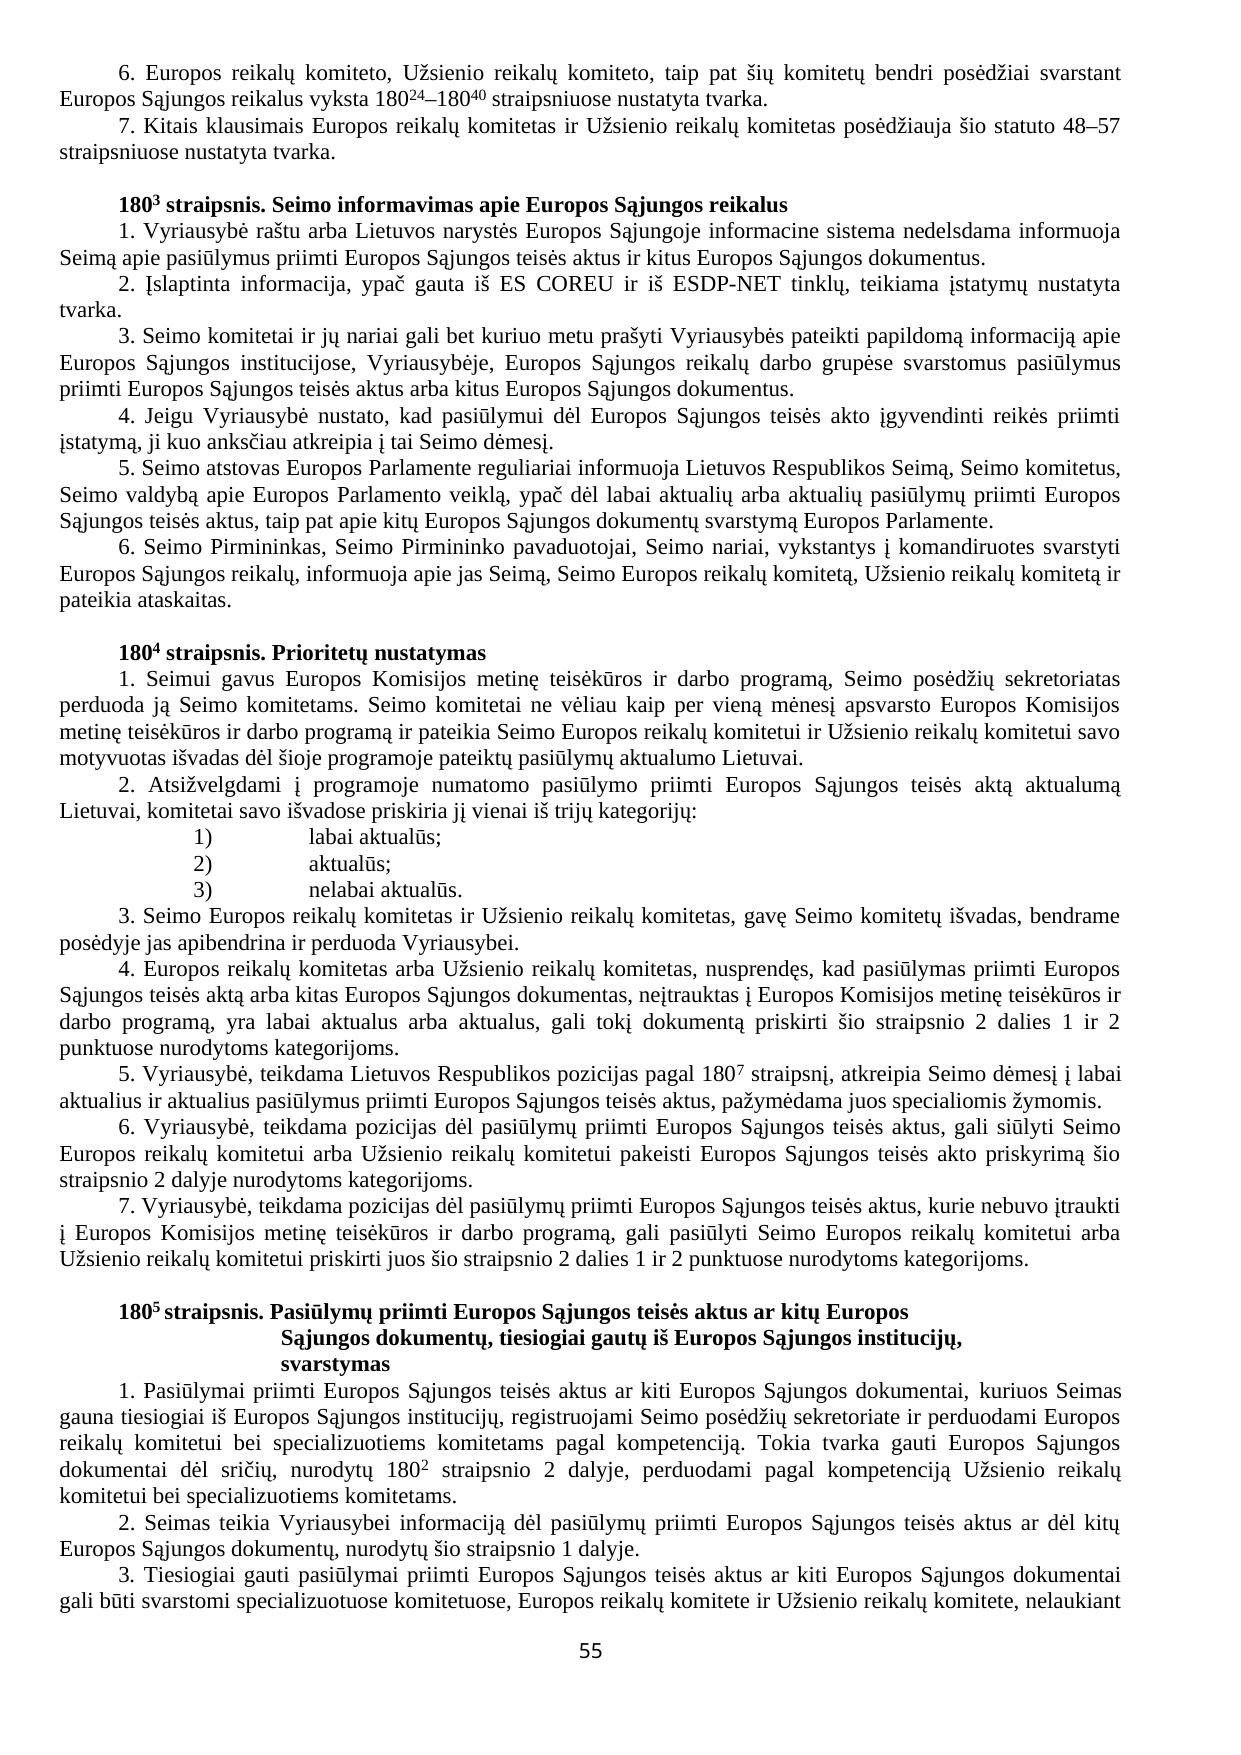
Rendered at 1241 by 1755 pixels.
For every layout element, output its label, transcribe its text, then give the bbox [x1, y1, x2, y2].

text svarstymas [59, 1350, 1122, 1377]
text 1805 straipsnis. Pasiūlymų priimti Europos Sąjungos teisės aktus ar kitų Europos [59, 1298, 1122, 1324]
text 3. Seimo komitetai ir jų nariai gali bet kuriuo metu prašyti Vyriausybės pateikti papildomą informaciją apie Europos Sąjungos institucijose, Vyriausybėje, Europos Sąjungos reikalų darbo grupėse svarstomus pasiūlymus priimti Europos Sąjungos teisės aktus arba kitus Europos Sąjungos dokumentus. [59, 323, 1122, 402]
list nelabai aktualūs. [134, 876, 1122, 902]
text 3. Seimo Europos reikalų komitetas ir Užsienio reikalų komitetas, gavę Seimo komitetų išvadas, bendrame posėdyje jas apibendrina ir perduoda Vyriausybei. [59, 902, 1122, 955]
text 2. Seimas teikia Vyriausybei informaciją dėl pasiūlymų priimti Europos Sąjungos teisės aktus ar dėl kitų Europos Sąjungos dokumentų, nurodytų šio straipsnio 1 dalyje. [59, 1508, 1122, 1561]
text 6. Seimo Pirmininkas, Seimo Pirmininko pavaduotojai, Seimo nariai, vykstantys į komandiruotes svarstyti Europos Sąjungos reikalų, informuoja apie jas Seimą, Seimo Europos reikalų komitetą, Užsienio reikalų komitetą ir pateikia ataskaitas. [59, 533, 1122, 612]
text 7. Kitais klausimais Europos reikalų komitetas ir Užsienio reikalų komitetas posėdžiauja šio statuto 48–57 straipsniuose nustatyta tvarka. [59, 112, 1122, 164]
list aktualūs; [134, 850, 1122, 876]
text 3. Tiesiogiai gauti pasiūlymai priimti Europos Sąjungos teisės aktus ar kiti Europos Sąjungos dokumentai gali būti svarstomi specializuotuose komitetuose, Europos reikalų komitete ir Užsienio reikalų komitete, nelaukiant [59, 1561, 1122, 1614]
text 6. Vyriausybė, teikdama pozicijas dėl pasiūlymų priimti Europos Sąjungos teisės aktus, gali siūlyti Seimo Europos reikalų komitetui arba Užsienio reikalų komitetui pakeisti Europos Sąjungos teisės akto priskyrimą šio straipsnio 2 dalyje nurodytoms kategorijoms. [59, 1113, 1122, 1192]
text 4. Europos reikalų komitetas arba Užsienio reikalų komitetas, nusprendęs, kad pasiūlymas priimti Europos Sąjungos teisės aktą arba kitas Europos Sąjungos dokumentas, neįtrauktas į Europos Komisijos metinę teisėkūros ir darbo programą, yra labai aktualus arba aktualus, gali tokį dokumentą priskirti šio straipsnio 2 dalies 1 ir 2 punktuose nurodytoms kategorijoms. [59, 955, 1122, 1061]
text 4. Jeigu Vyriausybė nustato, kad pasiūlymui dėl Europos Sąjungos teisės akto įgyvendinti reikės priimti įstatymą, ji kuo anksčiau atkreipia į tai Seimo dėmesį. [59, 402, 1122, 454]
text Sąjungos dokumentų, tiesiogiai gautų iš Europos Sąjungos institucijų, [59, 1324, 1122, 1350]
text 6. Europos reikalų komiteto, Užsienio reikalų komiteto, taip pat šių komitetų bendri posėdžiai svarstant Europos Sąjungos reikalus vyksta 18024–18040 straipsniuose nustatyta tvarka. [59, 59, 1122, 112]
list labai aktualūs; [134, 823, 1122, 850]
text 2. Atsižvelgdami į programoje numatomo pasiūlymo priimti Europos Sąjungos teisės aktą aktualumą Lietuvai, komitetai savo išvadose priskiria jį vienai iš trijų kategorijų: [59, 771, 1122, 823]
text 1. Pasiūlymai priimti Europos Sąjungos teisės aktus ar kiti Europos Sąjungos dokumentai, kuriuos Seimas gauna tiesiogiai iš Europos Sąjungos institucijų, registruojami Seimo posėdžių sekretoriate ir perduodami Europos reikalų komitetui bei specializuotiems komitetams pagal kompetenciją. Tokia tvarka gauti Europos Sąjungos dokumentai dėl sričių, nurodytų 1802 straipsnio 2 dalyje, perduodami pagal kompetenciją Užsienio reikalų komitetui bei specializuotiems komitetams. [59, 1377, 1122, 1508]
text 1. Seimui gavus Europos Komisijos metinę teisėkūros ir darbo programą, Seimo posėdžių sekretoriatas perduoda ją Seimo komitetams. Seimo komitetai ne vėliau kaip per vieną mėnesį apsvarsto Europos Komisijos metinę teisėkūros ir darbo programą ir pateikia Seimo Europos reikalų komitetui ir Užsienio reikalų komitetui savo motyvuotas išvadas dėl šioje programoje pateiktų pasiūlymų aktualumo Lietuvai. [59, 665, 1122, 771]
text 7. Vyriausybė, teikdama pozicijas dėl pasiūlymų priimti Europos Sąjungos teisės aktus, kurie nebuvo įtraukti į Europos Komisijos metinę teisėkūros ir darbo programą, gali pasiūlyti Seimo Europos reikalų komitetui arba Užsienio reikalų komitetui priskirti juos šio straipsnio 2 dalies 1 ir 2 punktuose nurodytoms kategorijoms. [59, 1192, 1122, 1271]
text 5. Seimo atstovas Europos Parlamente reguliariai informuoja Lietuvos Respublikos Seimą, Seimo komitetus, Seimo valdybą apie Europos Parlamento veiklą, ypač dėl labai aktualių arba aktualių pasiūlymų priimti Europos Sąjungos teisės aktus, taip pat apie kitų Europos Sąjungos dokumentų svarstymą Europos Parlamente. [59, 454, 1122, 533]
text 1804 straipsnis. Prioritetų nustatymas [59, 639, 1122, 665]
text 1803 straipsnis. Seimo informavimas apie Europos Sąjungos reikalus [59, 191, 1122, 217]
text 1. Vyriausybė raštu arba Lietuvos narystės Europos Sąjungoje informacine sistema nedelsdama informuoja Seimą apie pasiūlymus priimti Europos Sąjungos teisės aktus ir kitus Europos Sąjungos dokumentus. [59, 217, 1122, 270]
text 5. Vyriausybė, teikdama Lietuvos Respublikos pozicijas pagal 1807 straipsnį, atkreipia Seimo dėmesį į labai aktualius ir aktualius pasiūlymus priimti Europos Sąjungos teisės aktus, pažymėdama juos specialiomis žymomis. [59, 1061, 1122, 1113]
text 2. Įslaptinta informacija, ypač gauta iš ES COREU ir iš ESDP-NET tinklų, teikiama įstatymų nustatyta tvarka. [59, 270, 1122, 323]
